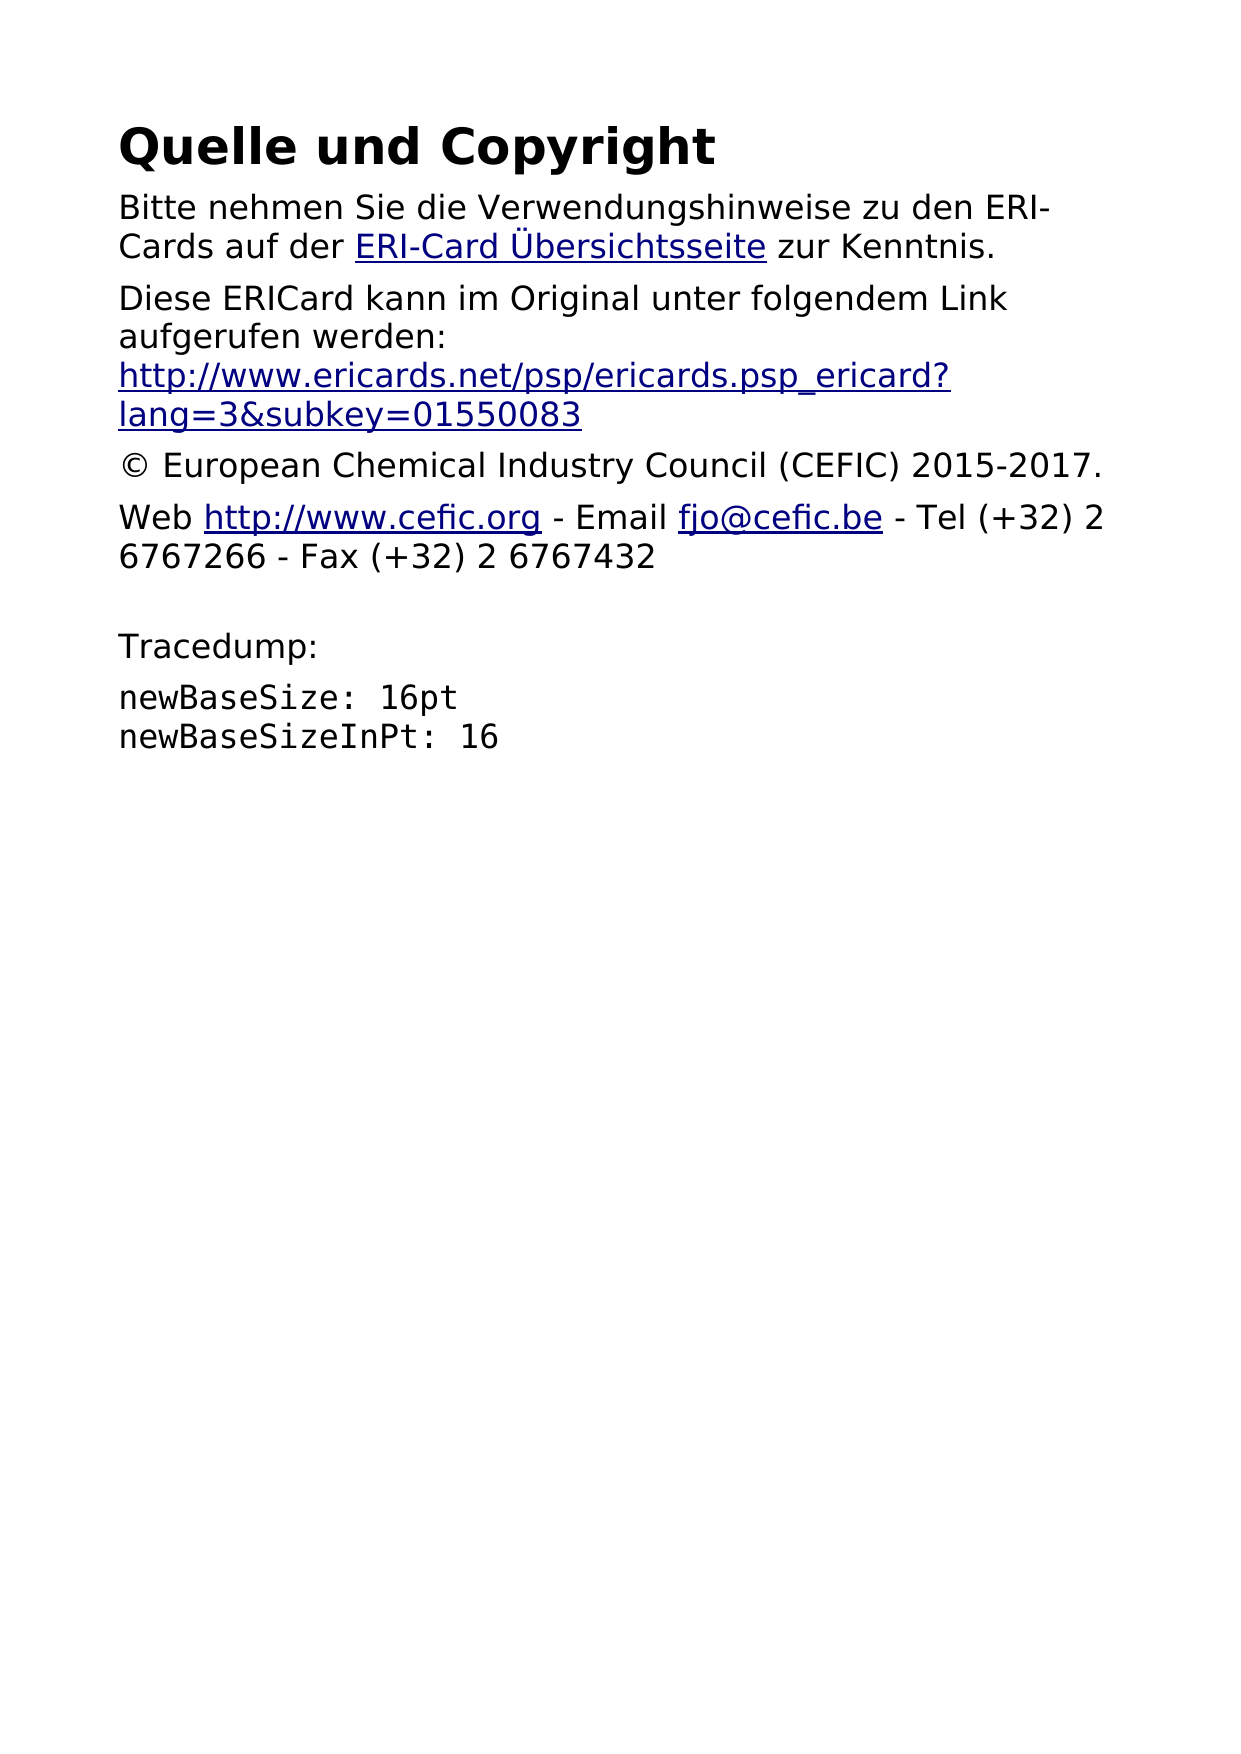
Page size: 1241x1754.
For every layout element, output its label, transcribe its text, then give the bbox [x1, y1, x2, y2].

text Bitte nehmen Sie die Verwendungshinweise zu den ERI-Cards auf der ERI-Card Übersichtsseite zur Kenntnis. [118, 189, 1122, 267]
text Tracedump: [118, 588, 1122, 666]
text newBaseSize: 16pt newBaseSizeInPt: 16 [118, 679, 1122, 756]
text © European Chemical Industry Council (CEFIC) 2015-2017. [118, 447, 1122, 486]
subtitle Quelle und Copyright [118, 118, 1122, 176]
text Web http://www.cefic.org - Email fjo@cefic.be - Tel (+32) 2 6767266 - Fax (+32) 2 6767432 [118, 498, 1122, 576]
text Diese ERICard kann im Original unter folgendem Link aufgerufen werden: http://www.ericards.net/psp/ericards.psp_ericard?lang=3&subkey=01550083 [118, 279, 1122, 434]
